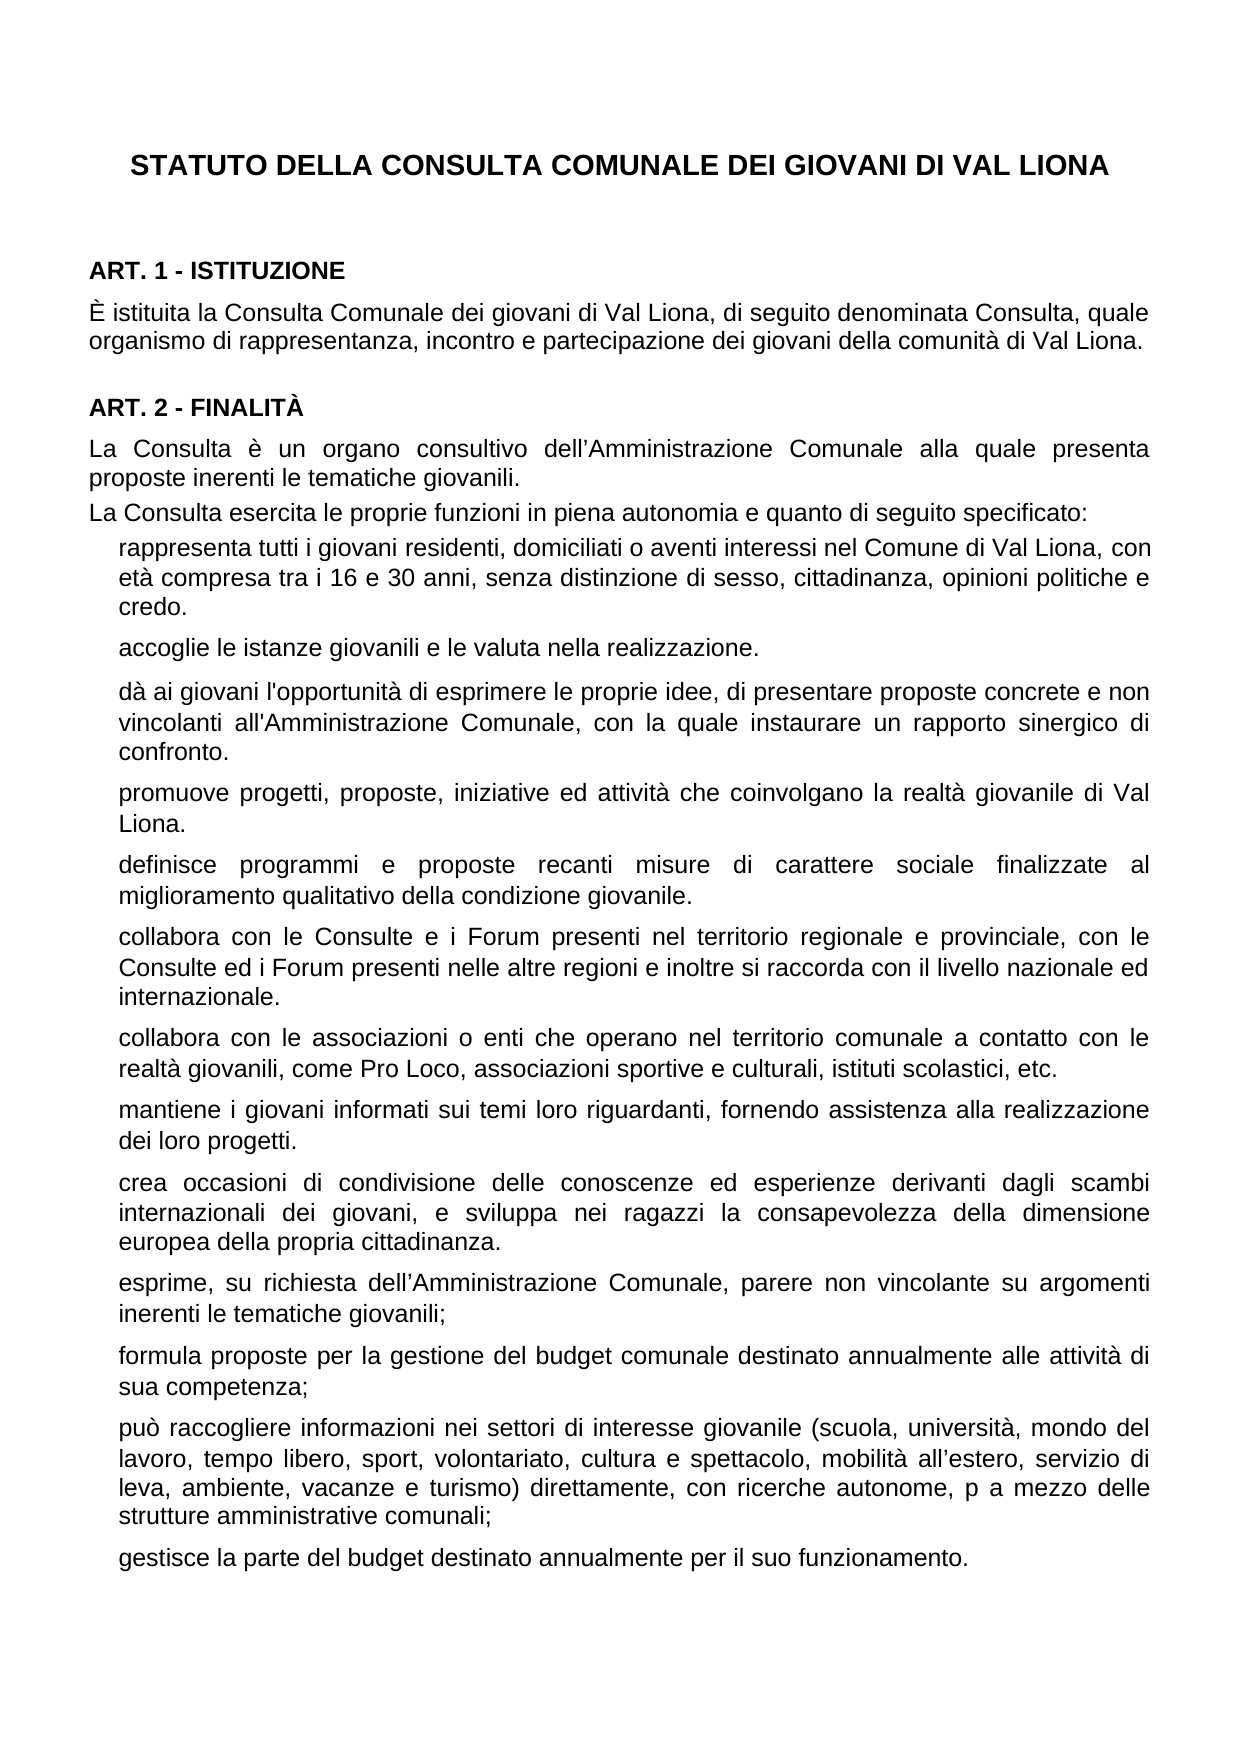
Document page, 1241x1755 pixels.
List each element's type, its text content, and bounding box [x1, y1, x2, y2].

list crea occasioni di condivisione delle conoscenze ed esperienze derivanti dagli scambi internazionali dei giovani, e sviluppa nei ragazzi la consapevolezza della dimensione europea della propria cittadinanza. [89, 1167, 1152, 1256]
list gestisce la parte del budget destinato annualmente per il suo funzionamento. [89, 1542, 1152, 1573]
list collabora con le associazioni o enti che operano nel territorio comunale a contatto con le realtà giovanili, come Pro Loco, associazioni sportive e culturali, istituti scolastici, etc. [89, 1023, 1152, 1083]
text La Consulta esercita le proprie funzioni in piena autonomia e quanto di seguito specificato: [89, 497, 1152, 526]
text La Consulta è un organo consultivo dell’Amministrazione Comunale alla quale presenta proposte inerenti le tematiche giovanili. [89, 434, 1152, 491]
list promuove progetti, proposte, iniziative ed attività che coinvolgano la realtà giovanile di Val Liona. [89, 778, 1152, 837]
text ART. 1 - ISTITUZIONE [89, 256, 1152, 285]
text È istituita la Consulta Comunale dei giovani di Val Liona, di seguito denominata Consulta, quale organismo di rappresentanza, incontro e partecipazione dei giovani della comunità di Val Liona. [89, 297, 1152, 355]
list mantiene i giovani informati sui temi loro riguardanti, fornendo assistenza alla realizzazione dei loro progetti. [89, 1095, 1152, 1155]
list collabora con le Consulte e i Forum presenti nel territorio regionale e provinciale, con le Consulte ed i Forum presenti nelle altre regioni e inoltre si raccorda con il livello nazionale ed internazionale. [89, 922, 1152, 1011]
list formula proposte per la gestione del budget comunale destinato annualmente alle attività di sua competenza; [89, 1341, 1152, 1400]
list accoglie le istanze giovanili e le valuta nella realizzazione. [89, 633, 1152, 664]
text STATUTO DELLA CONSULTA COMUNALE DEI GIOVANI DI VAL LIONA [89, 148, 1152, 181]
list può raccogliere informazioni nei settori di interesse giovanile (scuola, università, mondo del lavoro, tempo libero, sport, volontariato, cultura e spettacolo, mobilità all’estero, servizio di leva, ambiente, vacanze e turismo) direttamente, con ricerche autonome, p a mezzo delle strutture amministrative comunali; [89, 1413, 1152, 1530]
list esprime, su richiesta dell’Amministrazione Comunale, parere non vincolante su argomenti inerenti le tematiche giovanili; [89, 1268, 1152, 1328]
list dà ai giovani l'opportunità di esprimere le proprie idee, di presentare proposte concrete e non vincolanti all'Amministrazione Comunale, con la quale instaurare un rapporto sinergico di confronto. [89, 677, 1152, 765]
text ART. 2 - FINALITÀ [89, 392, 1152, 421]
list rappresenta tutti i giovani residenti, domiciliati o aventi interessi nel Comune di Val Liona, con età compresa tra i 16 e 30 anni, senza distinzione di sesso, cittadinanza, opinioni politiche e credo. [89, 532, 1152, 621]
list definisce programmi e proposte recanti misure di carattere sociale finalizzate al miglioramento qualitativo della condizione giovanile. [89, 850, 1152, 910]
